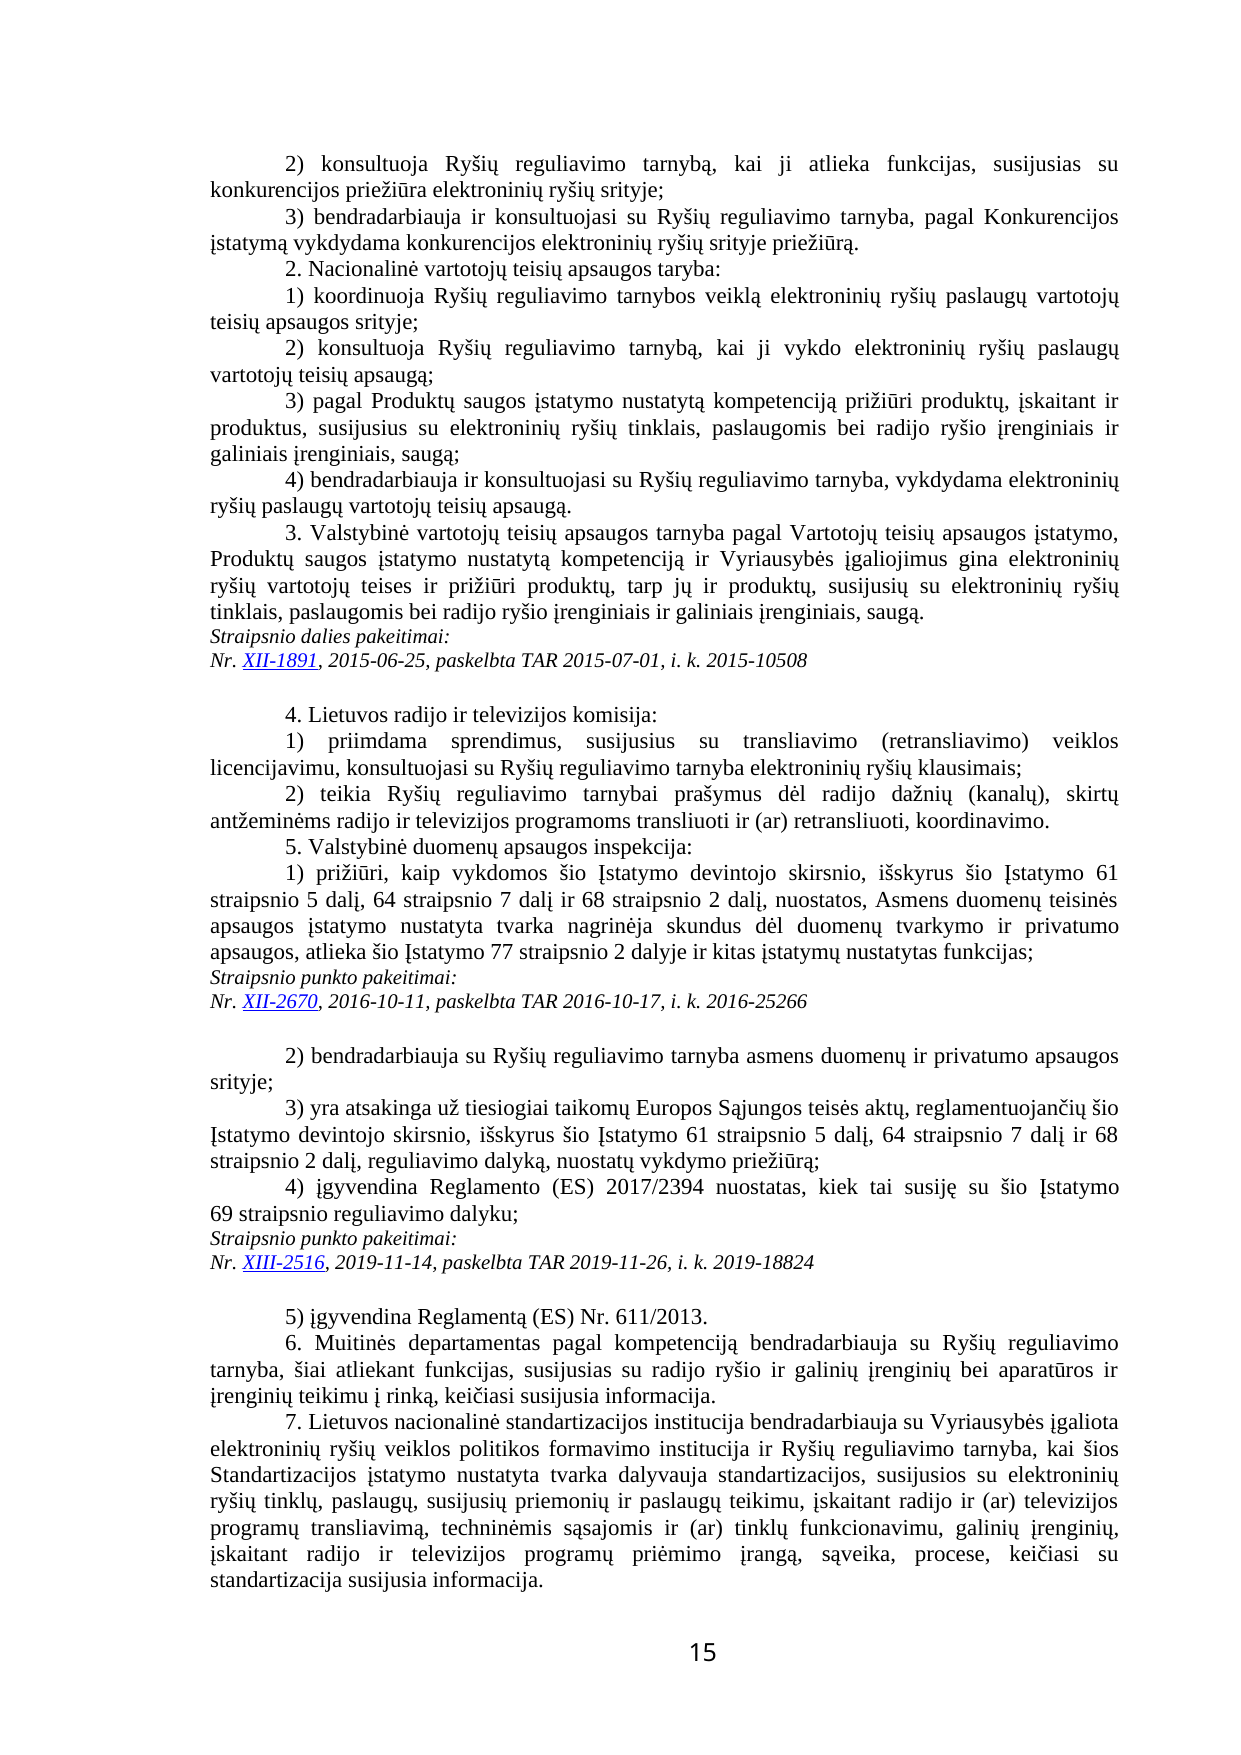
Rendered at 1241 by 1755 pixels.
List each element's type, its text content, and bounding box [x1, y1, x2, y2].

text Straipsnio punkto pakeitimai: [210, 1226, 1120, 1250]
text 3) yra atsakinga už tiesiogiai taikomų Europos Sąjungos teisės aktų, reglamentuojančių šio Įstatymo devintojo skirsnio, išskyrus šio Įstatymo 61 straipsnio 5 dalį, 64 straipsnio 7 dalį ir 68 straipsnio 2 dalį, reguliavimo dalyką, nuostatų vykdymo priežiūrą; [210, 1094, 1120, 1173]
text Nr. XIII-2516, 2019-11-14, paskelbta TAR 2019-11-26, i. k. 2019-18824 [210, 1250, 1120, 1274]
text 6. Muitinės departamentas pagal kompetenciją bendradarbiauja su Ryšių reguliavimo tarnyba, šiai atliekant funkcijas, susijusias su radijo ryšio ir galinių įrenginių bei aparatūros ir įrenginių teikimu į rinką, keičiasi susijusia informacija. [210, 1329, 1120, 1408]
text Straipsnio punkto pakeitimai: [210, 965, 1120, 989]
text 2. Nacionalinė vartotojų teisių apsaugos taryba: [210, 255, 1120, 282]
text 3) pagal Produktų saugos įstatymo nustatytą kompetenciją prižiūri produktų, įskaitant ir produktus, susijusius su elektroninių ryšių tinklais, paslaugomis bei radijo ryšio įrenginiais ir galiniais įrenginiais, saugą; [210, 387, 1120, 466]
text 2) teikia Ryšių reguliavimo tarnybai prašymus dėl radijo dažnių (kanalų), skirtų antžeminėms radijo ir televizijos programoms transliuoti ir (ar) retransliuoti, koordinavimo. [210, 780, 1120, 833]
text 2) konsultuoja Ryšių reguliavimo tarnybą, kai ji atlieka funkcijas, susijusias su konkurencijos priežiūra elektroninių ryšių srityje; [210, 150, 1120, 203]
text 1) prižiūri, kaip vykdomos šio Įstatymo devintojo skirsnio, išskyrus šio Įstatymo 61 straipsnio 5 dalį, 64 straipsnio 7 dalį ir 68 straipsnio 2 dalį, nuostatos, Asmens duomenų teisinės apsaugos įstatymo nustatyta tvarka nagrinėja skundus dėl duomenų tvarkymo ir privatumo apsaugos, atlieka šio Įstatymo 77 straipsnio 2 dalyje ir kitas įstatymų nustatytas funkcijas; [210, 859, 1120, 965]
text 3) bendradarbiauja ir konsultuojasi su Ryšių reguliavimo tarnyba, pagal Konkurencijos įstatymą vykdydama konkurencijos elektroninių ryšių srityje priežiūrą. [210, 203, 1120, 255]
text 4) įgyvendina Reglamento (ES) 2017/2394 nuostatas, kiek tai susiję su šio Įstatymo 69 straipsnio reguliavimo dalyku; [210, 1173, 1120, 1226]
text Straipsnio dalies pakeitimai: [210, 624, 1120, 648]
text 4. Lietuvos radijo ir televizijos komisija: [210, 701, 1120, 728]
text 5) įgyvendina Reglamentą (ES) Nr. 611/2013. [210, 1303, 1120, 1329]
text 4) bendradarbiauja ir konsultuojasi su Ryšių reguliavimo tarnyba, vykdydama elektroninių ryšių paslaugų vartotojų teisių apsaugą. [210, 466, 1120, 519]
text 2) bendradarbiauja su Ryšių reguliavimo tarnyba asmens duomenų ir privatumo apsaugos srityje; [210, 1042, 1120, 1094]
text 1) priimdama sprendimus, susijusius su transliavimo (retransliavimo) veiklos licencijavimu, konsultuojasi su Ryšių reguliavimo tarnyba elektroninių ryšių klausimais; [210, 728, 1120, 780]
text 1) koordinuoja Ryšių reguliavimo tarnybos veiklą elektroninių ryšių paslaugų vartotojų teisių apsaugos srityje; [210, 282, 1120, 334]
text 5. Valstybinė duomenų apsaugos inspekcija: [210, 833, 1120, 859]
text 7. Lietuvos nacionalinė standartizacijos institucija bendradarbiauja su Vyriausybės įgaliota elektroninių ryšių veiklos politikos formavimo institucija ir Ryšių reguliavimo tarnyba, kai šios Standartizacijos įstatymo nustatyta tvarka dalyvauja standartizacijos, susijusios su elektroninių ryšių tinklų, paslaugų, susijusių priemonių ir paslaugų teikimu, įskaitant radijo ir (ar) televizijos programų transliavimą, techninėmis sąsajomis ir (ar) tinklų funkcionavimu, galinių įrenginių, įskaitant radijo ir televizijos programų priėmimo įrangą, sąveika, procese, keičiasi su standartizacija susijusia informacija. [210, 1408, 1120, 1593]
text Nr. XII-2670, 2016-10-11, paskelbta TAR 2016-10-17, i. k. 2016-25266 [210, 989, 1120, 1013]
text Nr. XII-1891, 2015-06-25, paskelbta TAR 2015-07-01, i. k. 2015-10508 [210, 648, 1120, 672]
text 2) konsultuoja Ryšių reguliavimo tarnybą, kai ji vykdo elektroninių ryšių paslaugų vartotojų teisių apsaugą; [210, 334, 1120, 387]
text 3. Valstybinė vartotojų teisių apsaugos tarnyba pagal Vartotojų teisių apsaugos įstatymo, Produktų saugos įstatymo nustatytą kompetenciją ir Vyriausybės įgaliojimus gina elektroninių ryšių vartotojų teises ir prižiūri produktų, tarp jų ir produktų, susijusių su elektroninių ryšių tinklais, paslaugomis bei radijo ryšio įrenginiais ir galiniais įrenginiais, saugą. [210, 519, 1120, 624]
